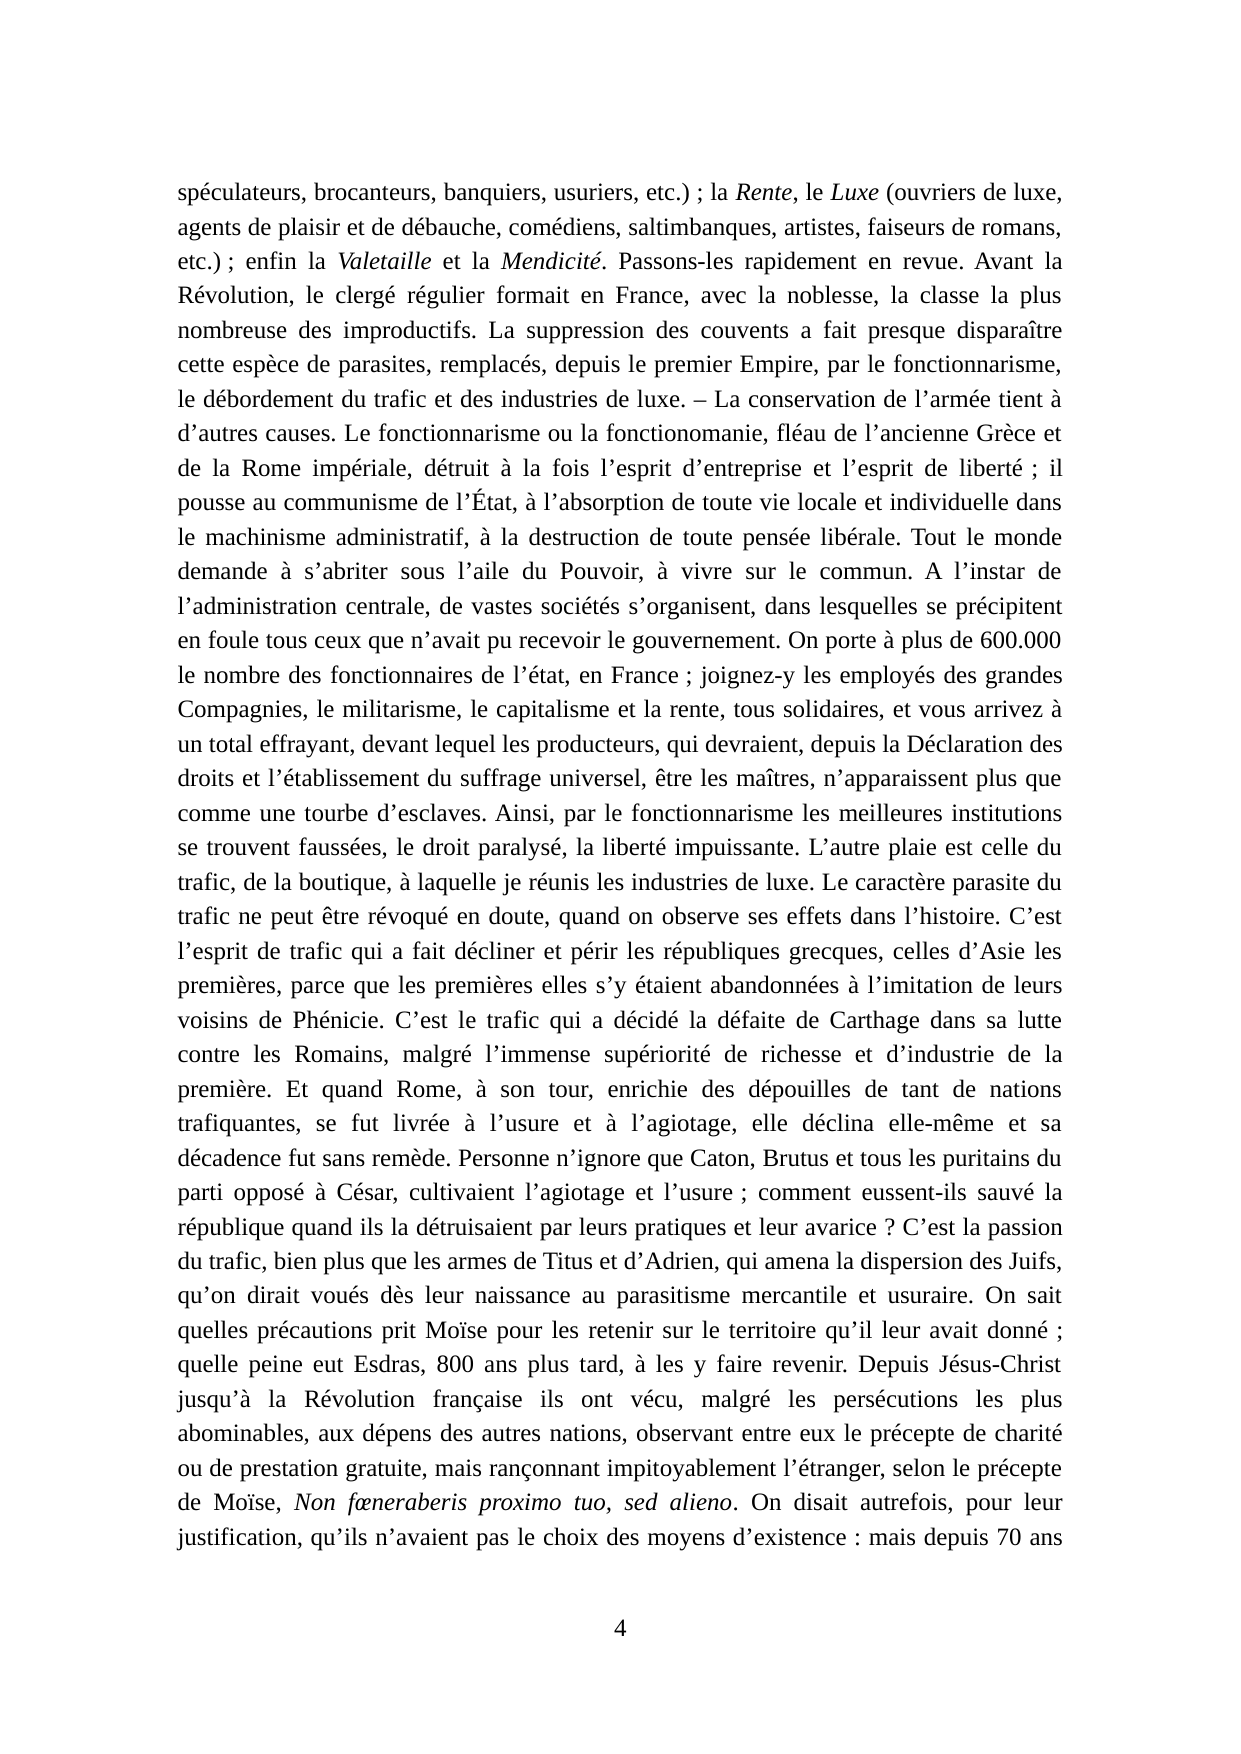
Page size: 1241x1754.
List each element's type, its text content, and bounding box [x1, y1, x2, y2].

text spéculateurs, brocanteurs, banquiers, usuriers, etc.) ; la Rente, le Luxe (ouvriers de luxe, agents de plaisir et de débauche, comédiens, saltimbanques, artistes, faiseurs de romans, etc.) ; enfin la Valetaille et la Mendicité. Passons-les rapidement en revue. Avant la Révolution, le clergé régulier formait en France, avec la noblesse, la classe la plus nombreuse des improductifs. La suppression des couvents a fait presque disparaître cette espèce de parasites, remplacés, depuis le premier Empire, par le fonctionnarisme, le débordement du trafic et des industries de luxe. – La conservation de l’armée tient à d’autres causes. Le fonctionnarisme ou la fonctionomanie, fléau de l’ancienne Grèce et de la Rome impériale, détruit à la fois l’esprit d’entreprise et l’esprit de liberté ; il pousse au communisme de l’État, à l’absorption de toute vie locale et individuelle dans le machinisme administratif, à la destruction de toute pensée libérale. Tout le monde demande à s’abriter sous l’aile du Pouvoir, à vivre sur le commun. A l’instar de l’administration centrale, de vastes sociétés s’organisent, dans lesquelles se précipitent en foule tous ceux que n’avait pu recevoir le gouvernement. On porte à plus de 600.000 le nombre des fonctionnaires de l’état, en France ; joignez-y les employés des grandes Compagnies, le militarisme, le capitalisme et la rente, tous solidaires, et vous arrivez à un total effrayant, devant lequel les producteurs, qui devraient, depuis la Déclaration des droits et l’établissement du suffrage universel, être les maîtres, n’apparaissent plus que comme une tourbe d’esclaves. Ainsi, par le fonctionnarisme les meilleures institutions se trouvent faussées, le droit paralysé, la liberté impuissante. L’autre plaie est celle du trafic, de la boutique, à laquelle je réunis les industries de luxe. Le caractère parasite du trafic ne peut être révoqué en doute, quand on observe ses effets dans l’histoire. C’est l’esprit de trafic qui a fait décliner et périr les républiques grecques, celles d’Asie les premières, parce que les premières elles s’y étaient abandonnées à l’imitation de leurs voisins de Phénicie. C’est le trafic qui a décidé la défaite de Carthage dans sa lutte contre les Romains, malgré l’immense supériorité de richesse et d’industrie de la première. Et quand Rome, à son tour, enrichie des dépouilles de tant de nations trafiquantes, se fut livrée à l’usure et à l’agiotage, elle déclina elle-même et sa décadence fut sans remède. Personne n’ignore que Caton, Brutus et tous les puritains du parti opposé à César, cultivaient l’agiotage et l’usure ; comment eussent-ils sauvé la république quand ils la détruisaient par leurs pratiques et leur avarice ? C’est la passion du trafic, bien plus que les armes de Titus et d’Adrien, qui amena la dispersion des Juifs, qu’on dirait voués dès leur naissance au parasitisme mercantile et usuraire. On sait quelles précautions prit Moïse pour les retenir sur le territoire qu’il leur avait donné ; quelle peine eut Esdras, 800 ans plus tard, à les y faire revenir. Depuis Jésus-Christ jusqu’à la Révolution française ils ont vécu, malgré les persécutions les plus abominables, aux dépens des autres nations, observant entre eux le précepte de charité ou de prestation gratuite, mais rançonnant impitoyablement l’étranger, selon le précepte de Moïse, Non fœneraberis proximo tuo, sed alieno. On disait autrefois, pour leur justification, qu’ils n’avaient pas le choix des moyens d’existence : mais depuis 70 ans [177, 177, 1063, 1551]
